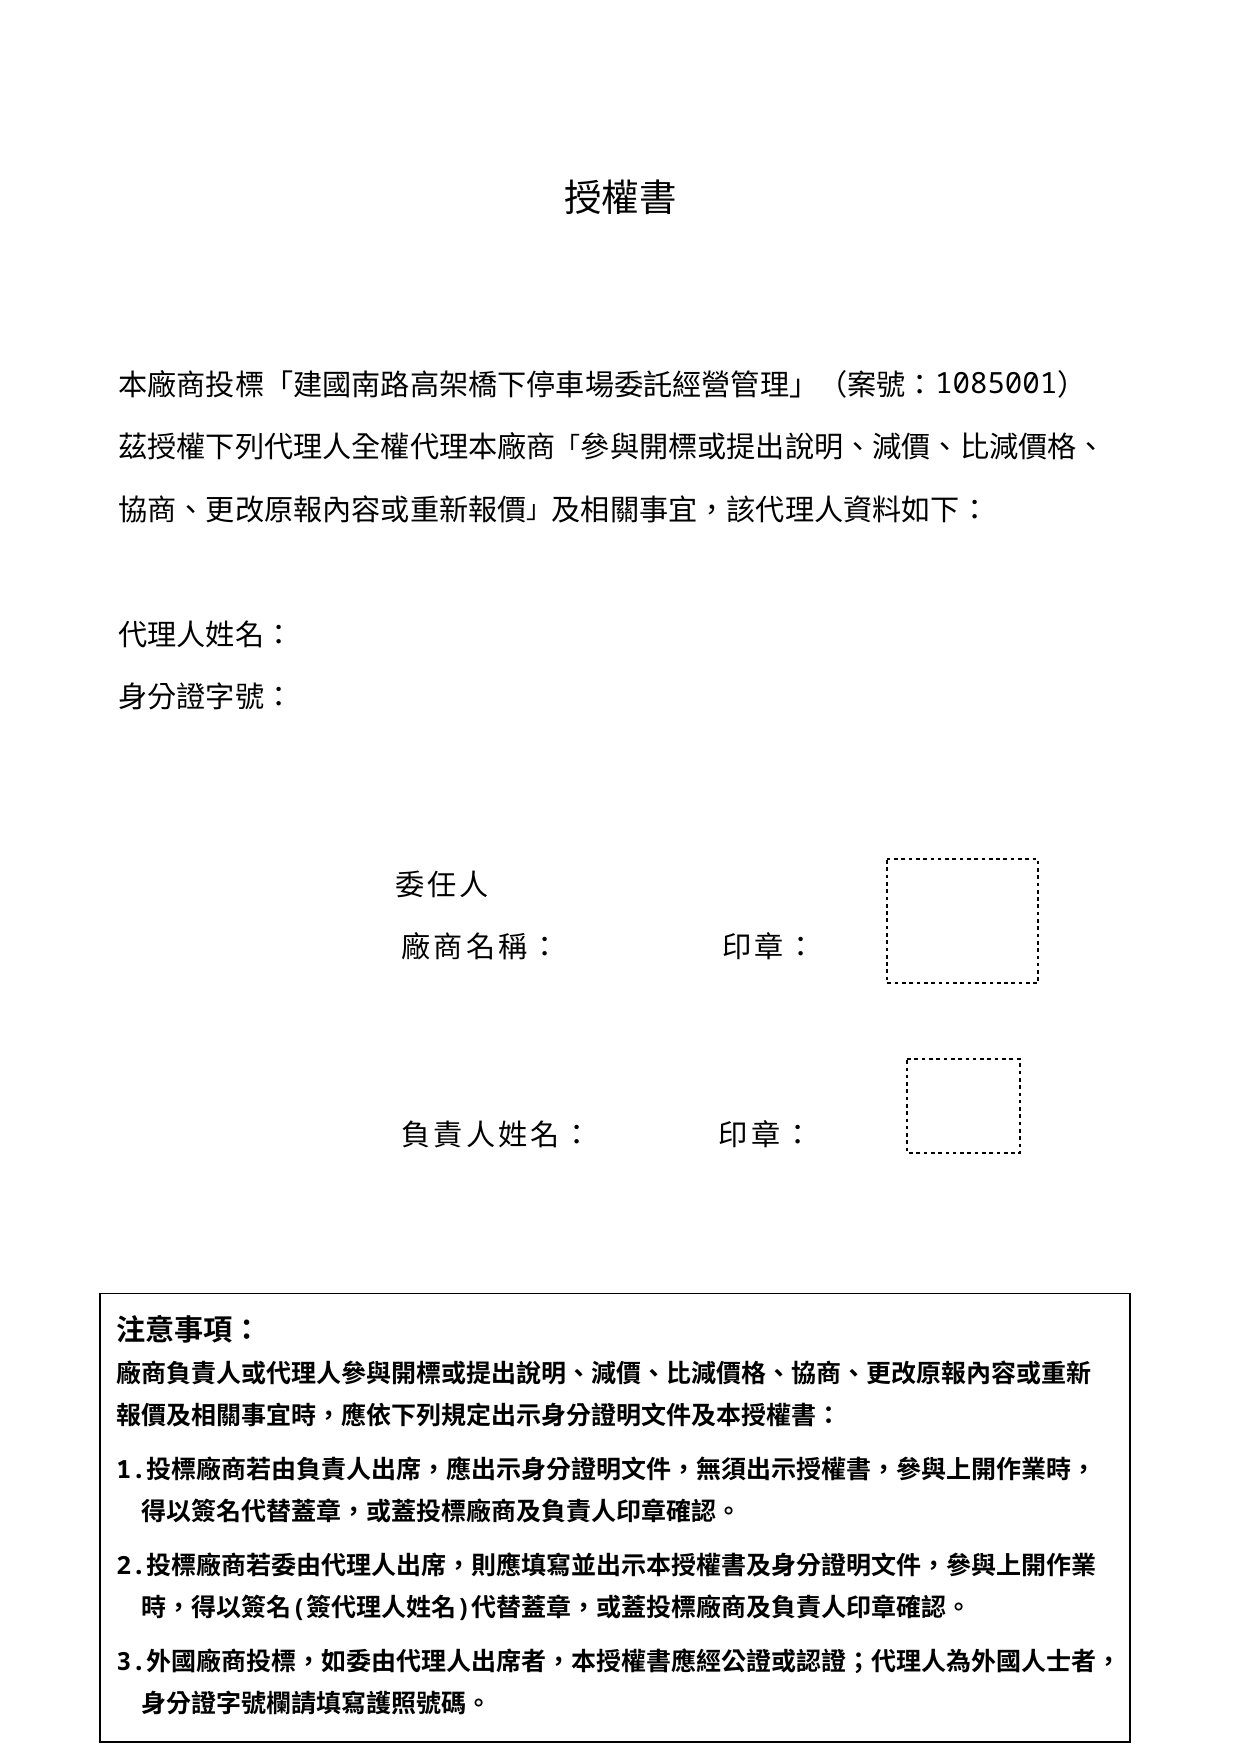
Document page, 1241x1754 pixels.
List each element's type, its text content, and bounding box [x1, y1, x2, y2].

text 注意事項： [116, 1302, 1114, 1349]
text 2.投標廠商若委由代理人出席，則應填寫並出示本授權書及身分證明文件，參與上開作業時，得以簽名(簽代理人姓名)代替蓋章，或蓋投標廠商及負責人印章確認。 [116, 1541, 1114, 1624]
text [1020, 1091, 1122, 1153]
text 負責人姓名： 印章： [118, 1091, 907, 1153]
text 茲授權下列代理人全權代理本廠商「參與開標或提出說明、減價、比減價格、協商、更改原報內容或重新報價」及相關事宜，該代理人資料如下： [118, 403, 1122, 528]
text 委任人 [118, 841, 1122, 903]
text 3.外國廠商投標，如委由代理人出席者，本授權書應經公證或認證；代理人為外國人士者，身分證字號欄請填寫護照號碼。 [116, 1637, 1114, 1720]
text 1.投標廠商若由負責人出席，應出示身分證明文件，無須出示授權書，參與上開作業時，得以簽名代替蓋章，或蓋投標廠商及負責人印章確認。 [116, 1445, 1114, 1529]
text 廠商名稱： 印章： [118, 903, 887, 966]
text 本廠商投標「建國南路高架橋下停車場委託經營管理」（案號：1085001） [118, 341, 1122, 403]
text 身分證字號： [118, 653, 1122, 716]
text 授權書 [118, 153, 1122, 216]
text 代理人姓名： [118, 591, 1122, 653]
text 廠商負責人或代理人參與開標或提出說明、減價、比減價格、協商、更改原報內容或重新報價及相關事宜時，應依下列規定出示身分證明文件及本授權書： [116, 1349, 1114, 1433]
text [1038, 903, 1122, 966]
